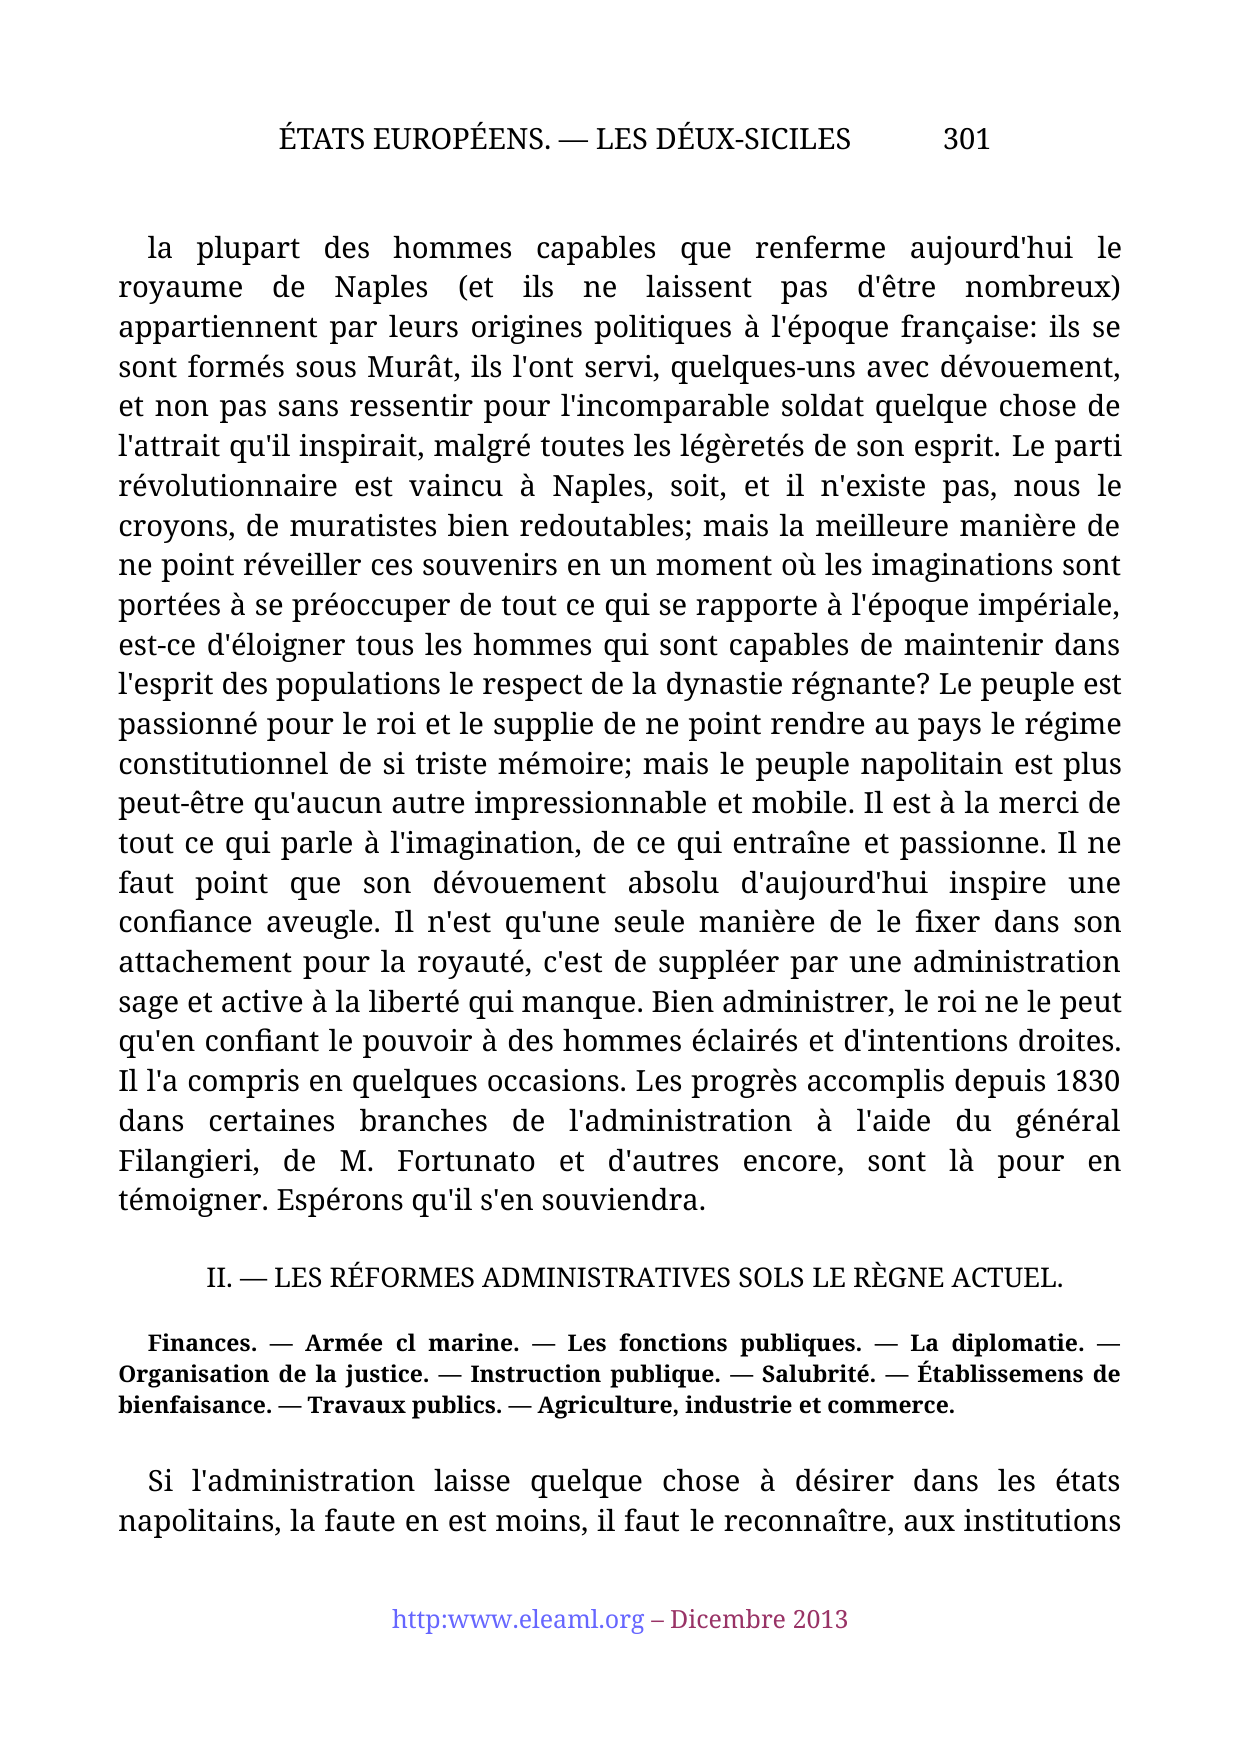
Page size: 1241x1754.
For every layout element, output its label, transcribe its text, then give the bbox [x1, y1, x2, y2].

text la plupart des hommes capables que renferme aujourd'hui le royaume de Naples (et ils ne laissent pas d'être nombreux) appartiennent par leurs origines politiques à l'époque française: ils se sont formés sous Murât, ils l'ont servi, quelques-uns avec dévouement, et non pas sans ressentir pour l'incomparable soldat quelque chose de l'attrait qu'il inspirait, malgré toutes les légèretés de son esprit. Le parti révolutionnaire est vaincu à Naples, soit, et il n'existe pas, nous le croyons, de muratistes bien redoutables; mais la meilleure manière de ne point réveiller ces souvenirs en un moment où les imaginations sont portées à se préoccuper de tout ce qui se rapporte à l'époque impériale, est-ce d'éloigner tous les hommes qui sont capables de maintenir dans l'esprit des populations le respect de la dynastie régnante? Le peuple est passionné pour le roi et le supplie de ne point rendre au pays le régime constitutionnel de si triste mémoire; mais le peuple napolitain est plus peut-être qu'aucun autre impressionnable et mobile. Il est à la merci de tout ce qui parle à l'imagination, de ce qui entraîne et passionne. Il ne faut point que son dévouement absolu d'aujourd'hui inspire une confiance aveugle. Il n'est qu'une seule manière de le fixer dans son attachement pour la royauté, c'est de suppléer par une administration sage et active à la liberté qui manque. Bien administrer, le roi ne le peut qu'en confiant le pouvoir à des hommes éclairés et d'intentions droites. Il l'a compris en quelques occasions. Les progrès accomplis depuis 1830 dans certaines branches de l'administration à l'aide du général Filangieri, de M. Fortunato et d'autres encore, sont là pour en témoigner. Espérons qu'il s'en souviendra. [118, 227, 1122, 1219]
text II. — LES RÉFORMES ADMINISTRATIVES SOLS LE RÈGNE ACTUEL. [118, 1259, 1122, 1296]
text Finances. — Armée cl marine. — Les fonctions publiques. — La diplomatie. — Organisation de la justice. — Instruction publique. — Salubrité. — Établissemens de bienfaisance. — Travaux publics. — Agriculture, industrie et commerce. [118, 1327, 1122, 1421]
text Si l'administration laisse quelque chose à désirer dans les états napolitains, la faute en est moins, il faut le reconnaître, aux institutions [118, 1460, 1122, 1540]
